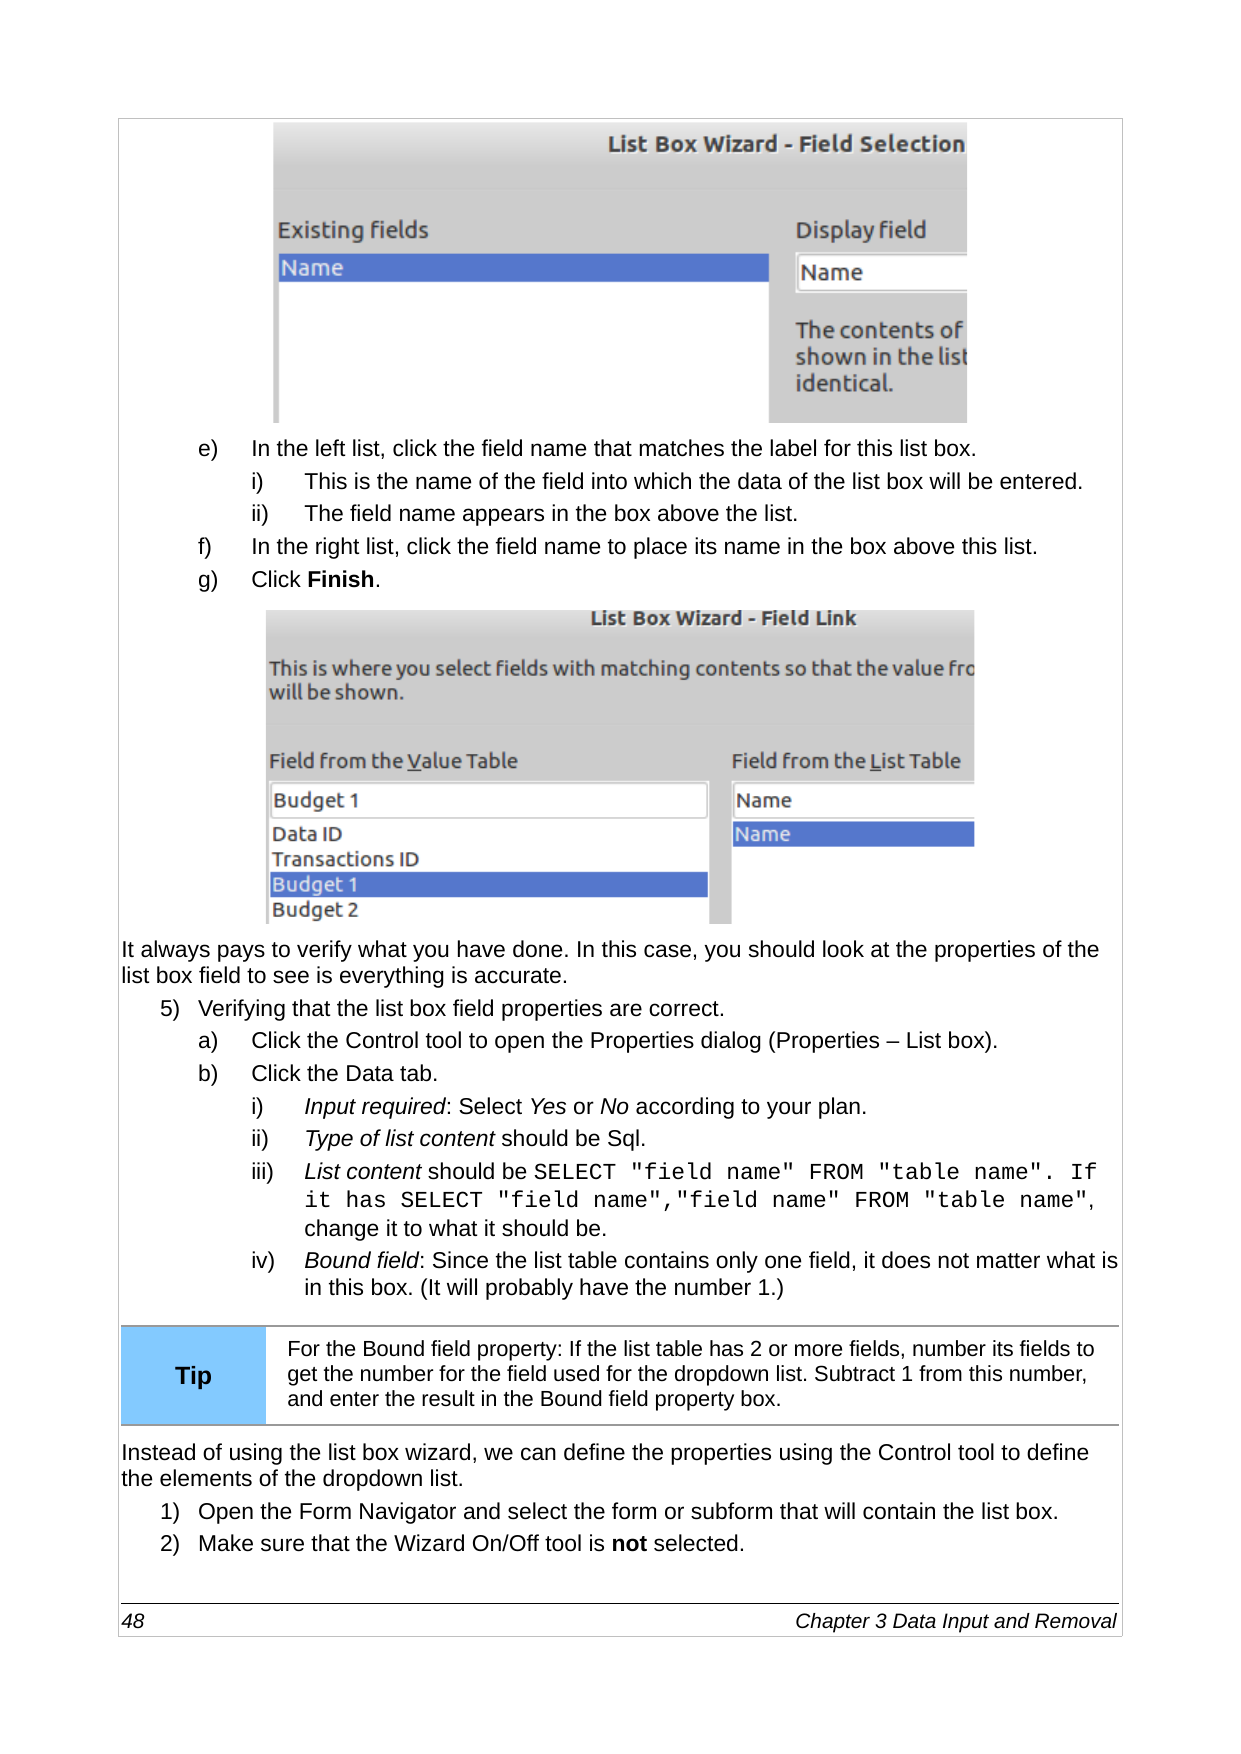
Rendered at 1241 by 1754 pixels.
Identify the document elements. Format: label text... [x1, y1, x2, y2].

picture [265, 610, 975, 924]
list In the right list, click the field name to place its name in the box above this list. [198, 533, 1119, 559]
table_header Tip [121, 1327, 266, 1424]
list Open the Form Navigator and select the form or subform that will contain the list box. [180, 1498, 1119, 1524]
list It always pays to verify what you have done. In this case, you should look at the properties of the list box field to see is everything is accurate. [121, 936, 1119, 988]
list Input required: Select Yes or No according to your plan. [251, 1093, 1119, 1119]
list The field name appears in the box above the list. [251, 500, 1119, 527]
table_header For the Bound field property: If the list table has 2 or more fields, number its fields to get the number for the field used for the dropdown list. Subtract 1 from this number, and enter the result in the Bound field property box. [266, 1327, 1119, 1424]
list Bound field: Since the list table contains only one field, it does not matter what is in this box. (It will probably have the number 1.) [251, 1247, 1119, 1300]
list Type of list content should be Sql. [251, 1125, 1119, 1152]
list This is the name of the field into which the data of the list box will be entered. [251, 468, 1119, 494]
list Click the Control tool to open the Properties dialog (Properties – List box). [198, 1027, 1119, 1054]
list In the left list, click the field name that matches the label for this list box. [198, 435, 1119, 462]
list Click the Data tab. [198, 1060, 1119, 1086]
list Make sure that the Wizard On/Off tool is not selected. [180, 1530, 1119, 1557]
picture [273, 121, 968, 423]
list List content should be SELECT "field name" FROM "table name". If it has SELECT "field name","field name" FROM "table name", change it to what it should be. [251, 1158, 1119, 1241]
list Verifying that the list box field properties are correct. [180, 995, 1119, 1021]
list Instead of using the list box wizard, we can define the properties using the Control tool to define the elements of the dropdown list. [121, 1439, 1119, 1491]
list Click Finish. [198, 566, 1119, 592]
